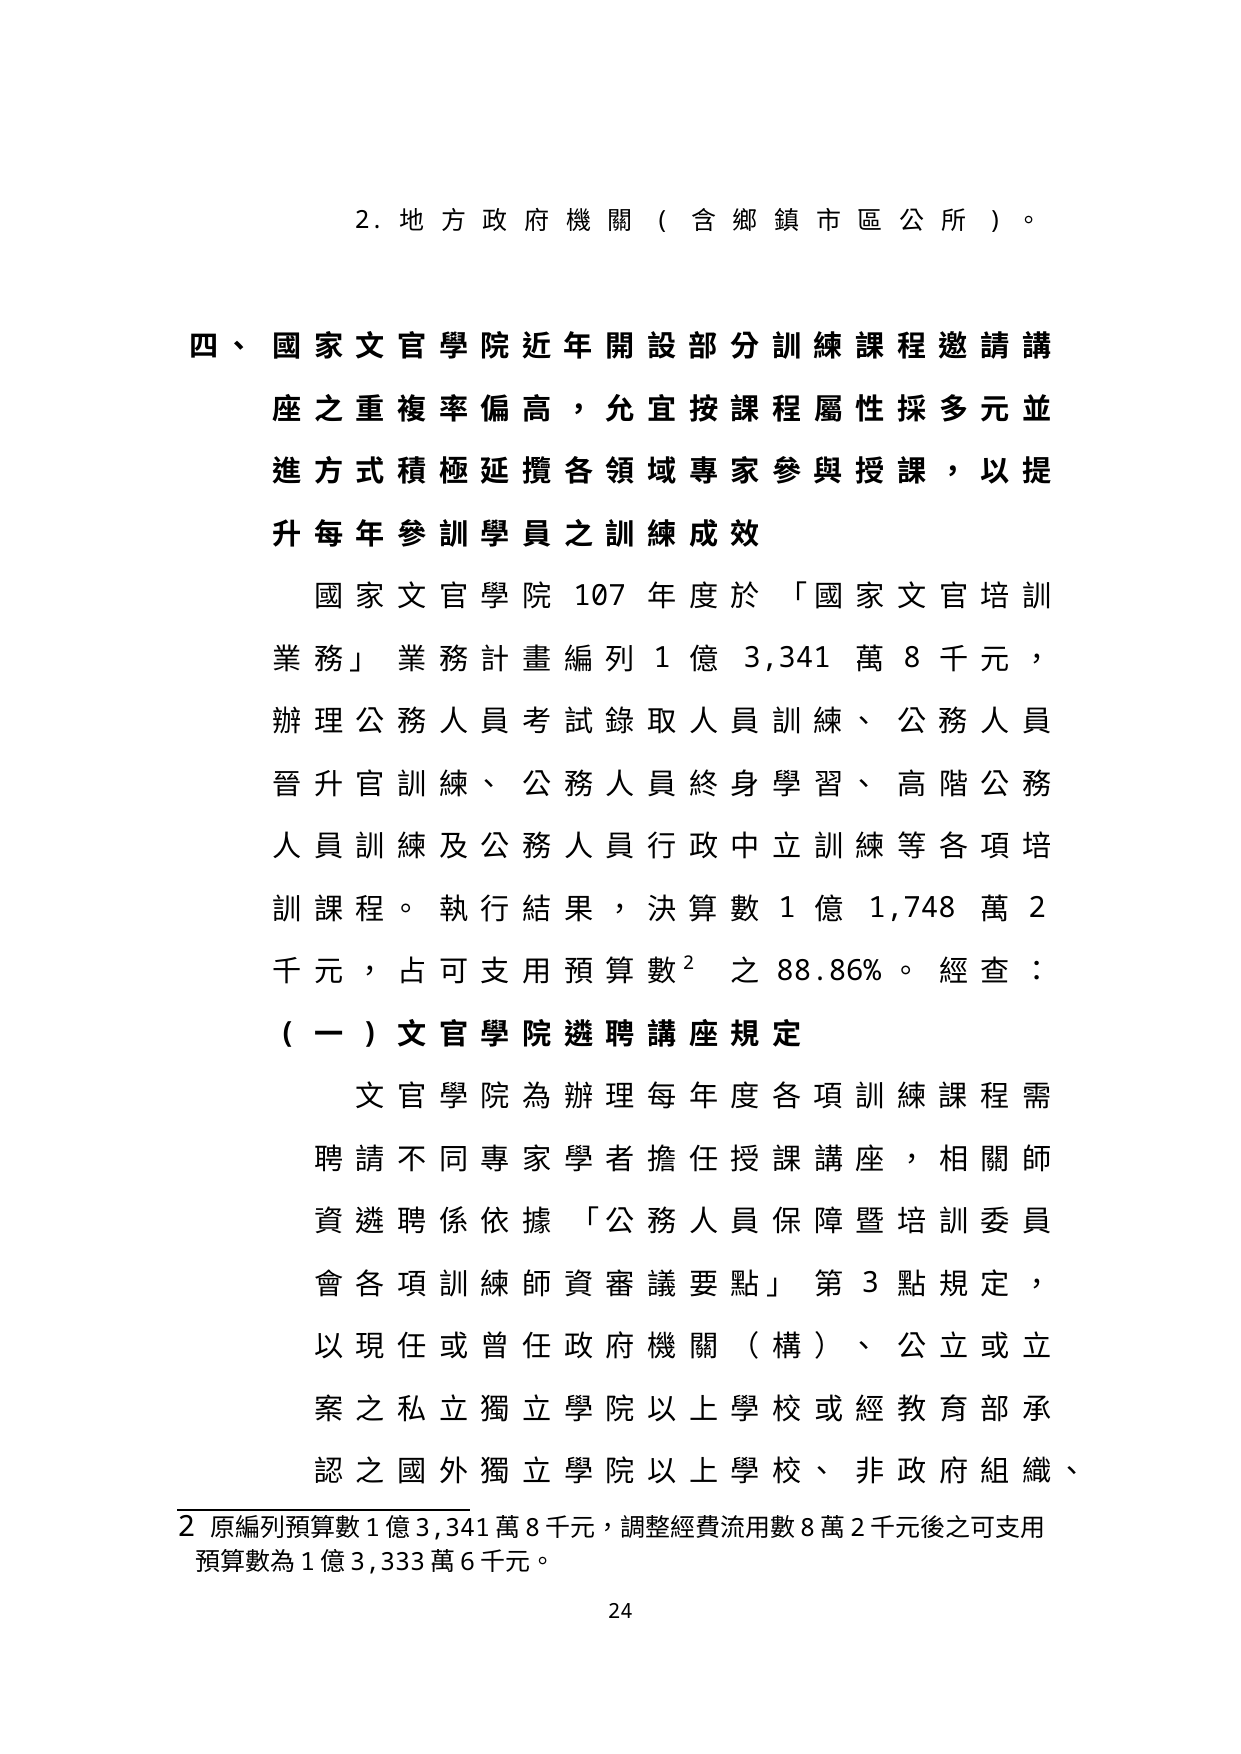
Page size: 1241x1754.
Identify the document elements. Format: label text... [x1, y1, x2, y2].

text 國家文官學院107年度於「國家文官培訓業務」業務計畫編列1億3,341萬8千元，辦理公務人員考試錄取人員訓練、公務人員晉升官訓練、公務人員終身學習、高階公務人員訓練及公務人員行政中立訓練等各項培訓課程。執行結果，決算數1億1,748萬2千元，占可支用預算數之88.86%。經查： [242, 552, 1058, 990]
text 2.地方政府機關(含鄉鎮市區公所)。 [183, 177, 1058, 240]
text (一)文官學院遴聘講座規定 [242, 990, 1058, 1052]
text 原編列預算數1億3,341萬8千元，調整經費流用數8萬2千元後之可支用預算數為1億3,333萬6千元。 [177, 1510, 1063, 1577]
text 文官學院為辦理每年度各項訓練課程需聘請不同專家學者擔任授課講座，相關師資遴聘係依據「公務人員保障暨培訓委員會各項訓練師資審議要點」第3點規定，以現任或曾任政府機關（構）、公立或立案之私立獨立學院以上學校或經教育部承認之國外獨立學院以上學校、非政府組織、非營利組織及公民營事業機構之人員，其專長與授課科目相符，且具有一定資格者，並依受訓人員層級之不同，區分不同之講座資格辦理。該學院表示每年3月份均會通盤檢討講座名單經主管機關保訓會審議通過後，再依開班需求洽聘講座，以確保訓練品質。 [271, 1052, 1058, 1490]
text 四、國家文官學院近年開設部分訓練課程邀請講座之重複率偏高，允宜按課程屬性採多元並進方式積極延攬各領域專家參與授課，以提升每年參訓學員之訓練成效 [183, 302, 1058, 552]
